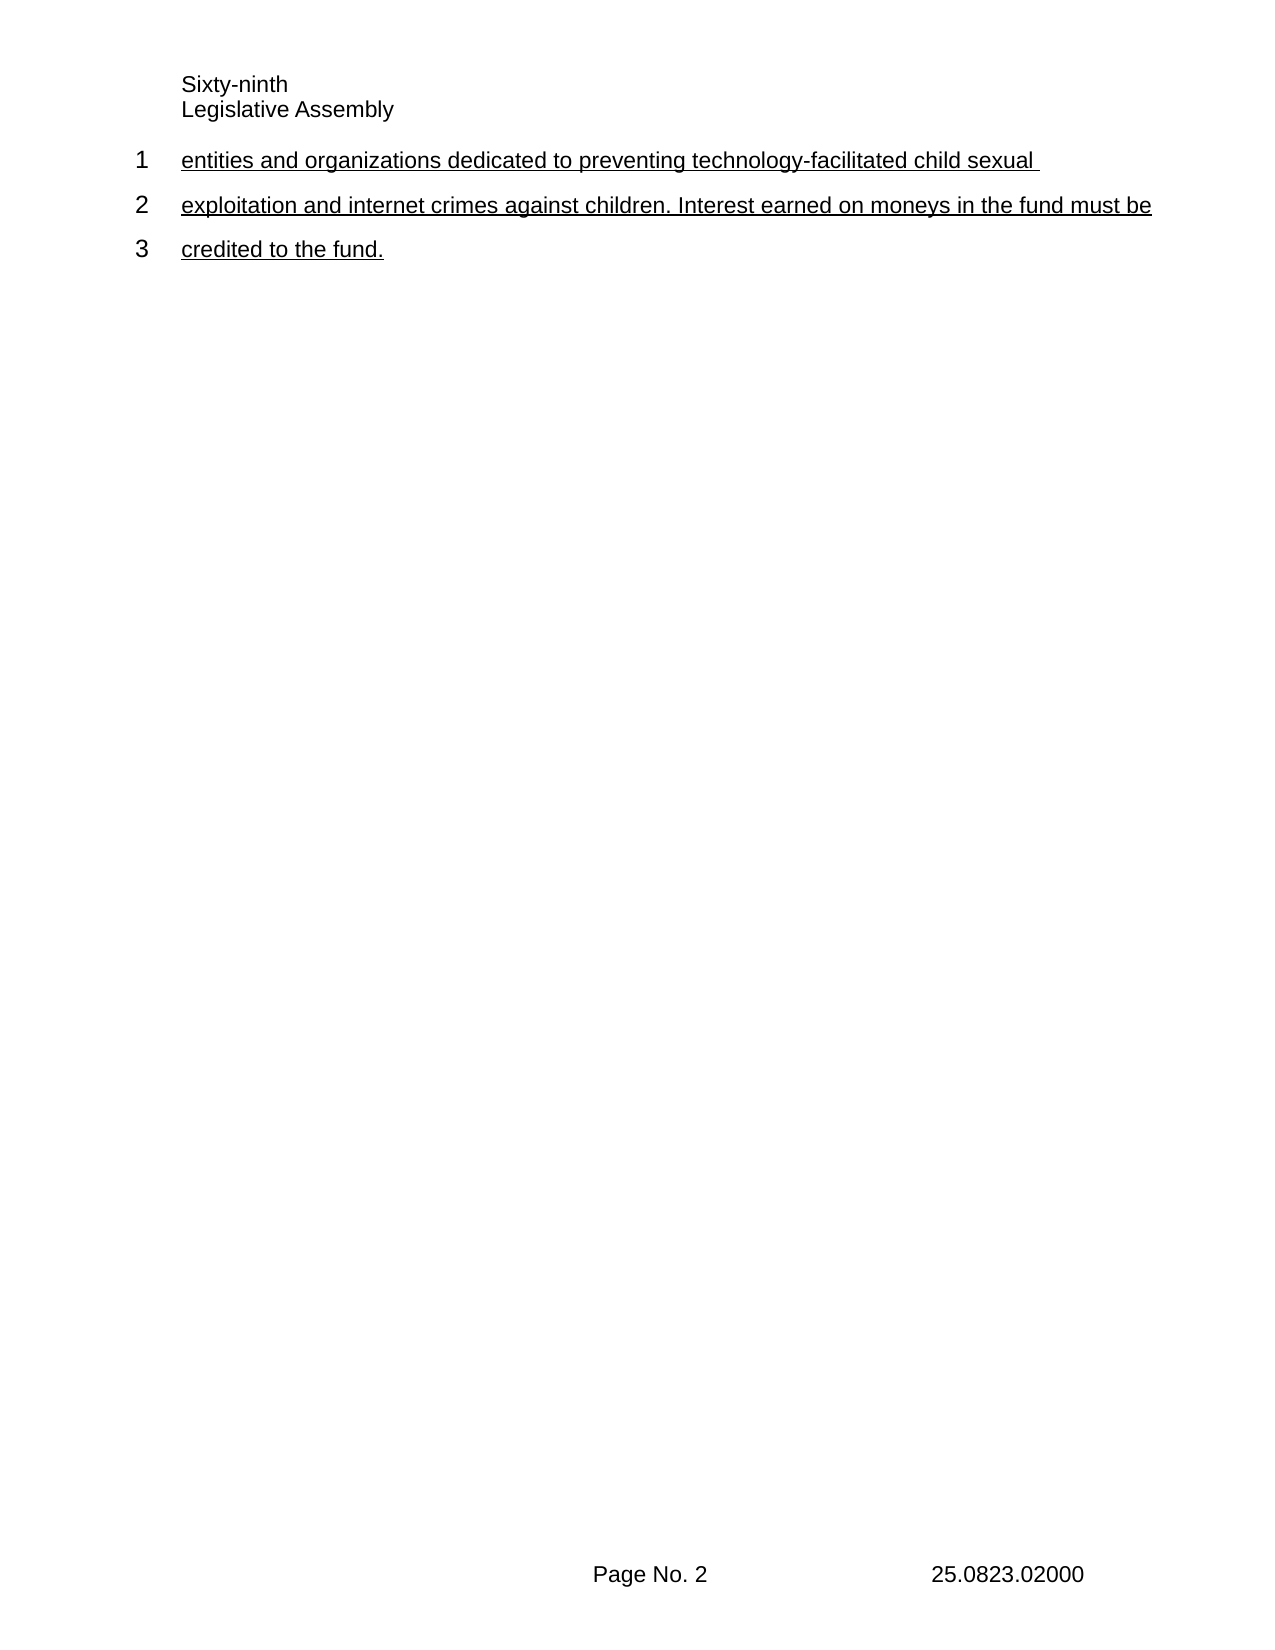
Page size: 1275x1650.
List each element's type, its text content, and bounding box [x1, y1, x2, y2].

text entities and organizations dedicated to preventing technology‑facilitated child sexual exploitation and internet crimes against children. Interest earned on moneys in the fund must be credited to the fund. [181, 133, 1154, 266]
